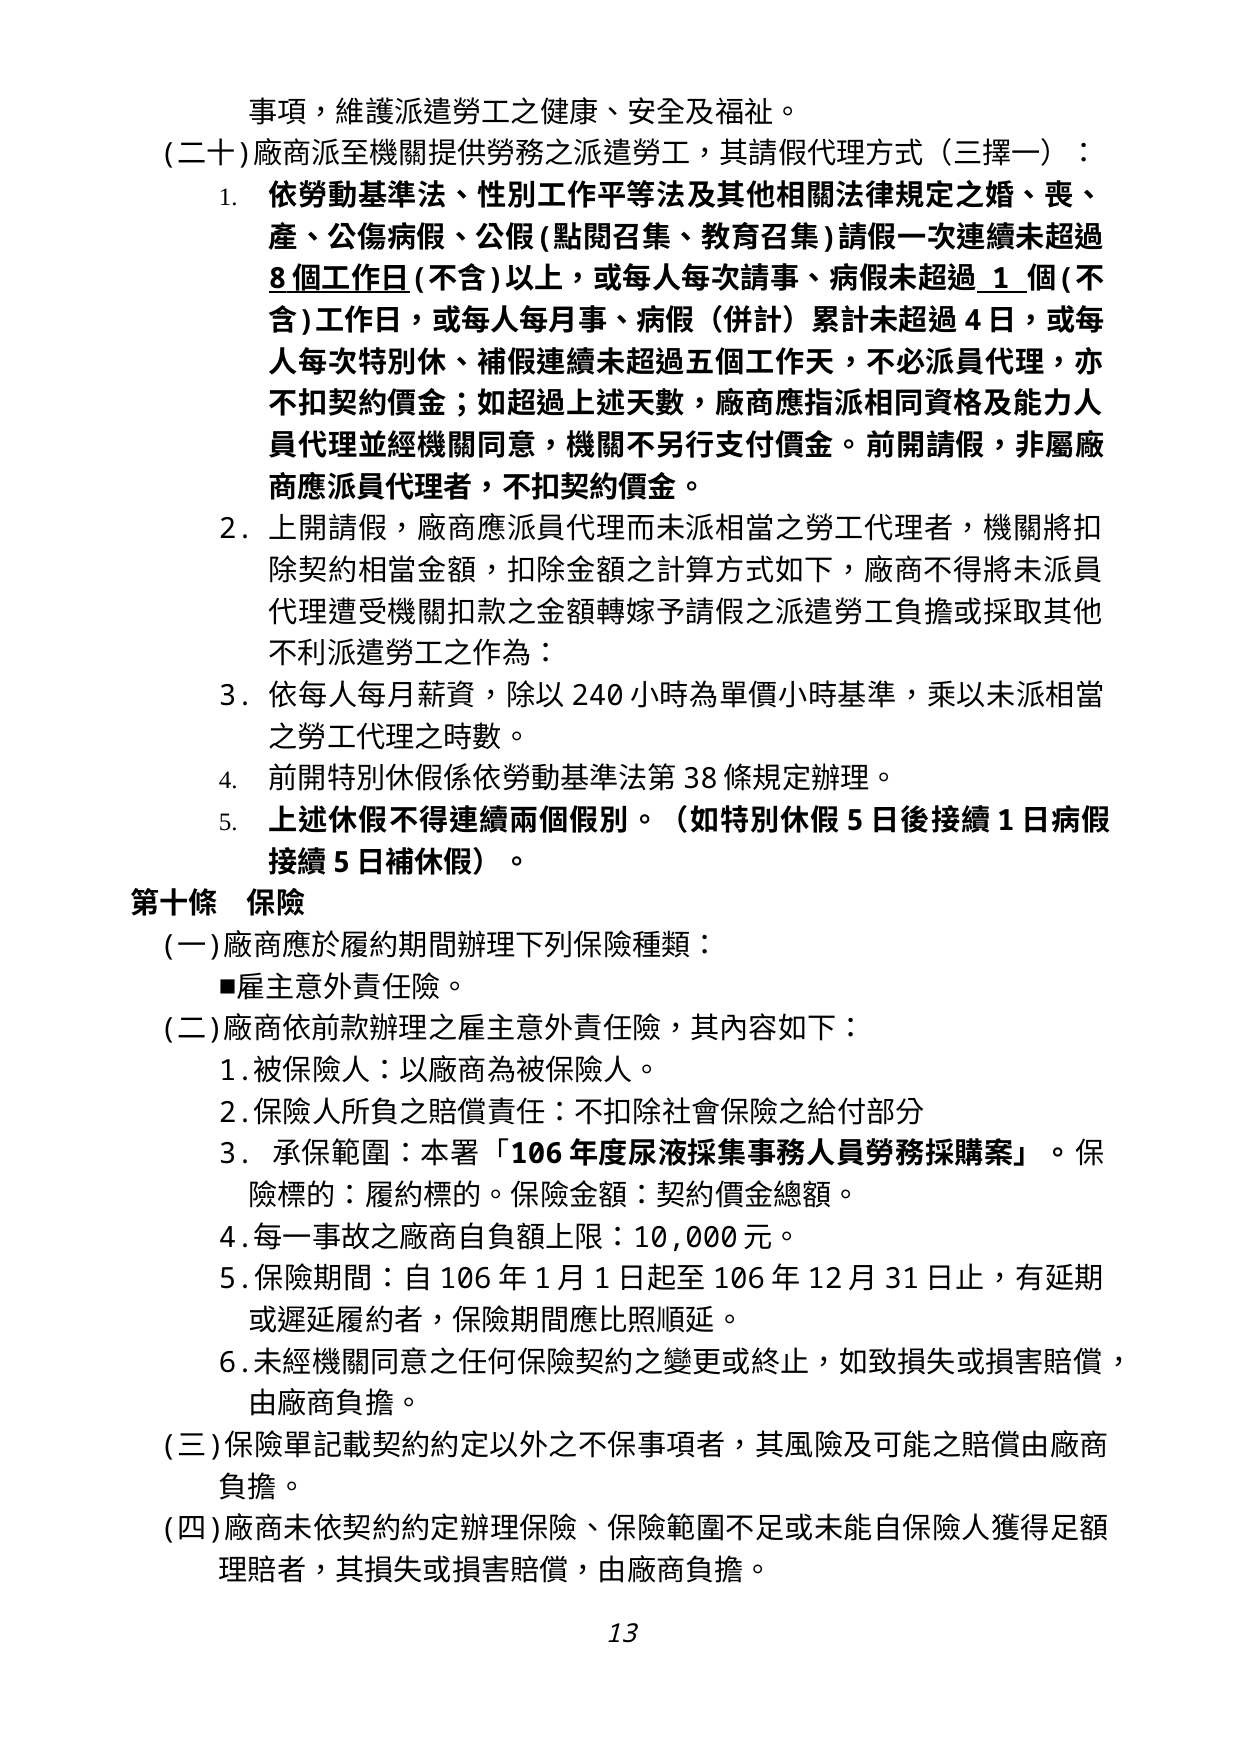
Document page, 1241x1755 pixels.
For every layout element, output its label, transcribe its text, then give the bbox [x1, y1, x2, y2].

text 2.保險人所負之賠償責任：不扣除社會保險之給付部分 [218, 1089, 1104, 1130]
text 第十條 保險 [130, 880, 1110, 922]
list 依每人每月薪資，除以240小時為單價小時基準，乘以未派相當之勞工代理之時數。 [218, 672, 1104, 755]
text (三)保險單記載契約約定以外之不保事項者，其風險及可能之賠償由廠商負擔。 [159, 1422, 1110, 1505]
text 6.未經機關同意之任何保險契約之變更或終止，如致損失或損害賠償，由廠商負擔。 [218, 1339, 1104, 1422]
text 事項，維護派遣勞工之健康、安全及福祉。 [159, 89, 1110, 130]
list 依勞動基準法、性別工作平等法及其他相關法律規定之婚、喪、產、公傷病假、公假(點閱召集、教育召集)請假一次連續未超過8個工作日(不含)以上，或每人每次請事、病假未超過 1 個(不含)工作日，或每人每月事、病假（併計）累計未超過4日，或每人每次特別休、補假連續未超過五個工作天，不必派員代理，亦不扣契約價金；如超過上述天數，廠商應指派相同資格及能力人員代理並經機關同意，機關不另行支付價金。前開請假，非屬廠商應派員代理者，不扣契約價金。 [218, 172, 1104, 505]
text 3. 承保範圍：本署「106年度尿液採集事務人員勞務採購案」。保險標的：履約標的。保險金額：契約價金總額。 [218, 1130, 1104, 1214]
list 上述休假不得連續兩個假別。（如特別休假5日後接續1日病假接續5日補休假）。 [218, 797, 1110, 880]
text (二)廠商依前款辦理之雇主意外責任險，其內容如下： [159, 1005, 1110, 1047]
text 1.被保險人：以廠商為被保險人。 [218, 1047, 1104, 1089]
list 上開請假，廠商應派員代理而未派相當之勞工代理者，機關將扣除契約相當金額，扣除金額之計算方式如下，廠商不得將未派員代理遭受機關扣款之金額轉嫁予請假之派遣勞工負擔或採取其他不利派遣勞工之作為： [218, 505, 1104, 672]
text (二十)廠商派至機關提供勞務之派遣勞工，其請假代理方式（三擇一）： [159, 130, 1110, 172]
text 4.每一事故之廠商自負額上限：10,000元。 [218, 1214, 1104, 1255]
text (四)廠商未依契約約定辦理保險、保險範圍不足或未能自保險人獲得足額理賠者，其損失或損害賠償，由廠商負擔。 [159, 1505, 1110, 1589]
text ■雇主意外責任險。 [218, 964, 1104, 1005]
text 5.保險期間：自106年1月1日起至106年12月31日止，有延期或遲延履約者，保險期間應比照順延。 [218, 1255, 1104, 1339]
list 前開特別休假係依勞動基準法第38條規定辦理。 [218, 755, 1104, 797]
text (一)廠商應於履約期間辦理下列保險種類： [159, 922, 1110, 964]
